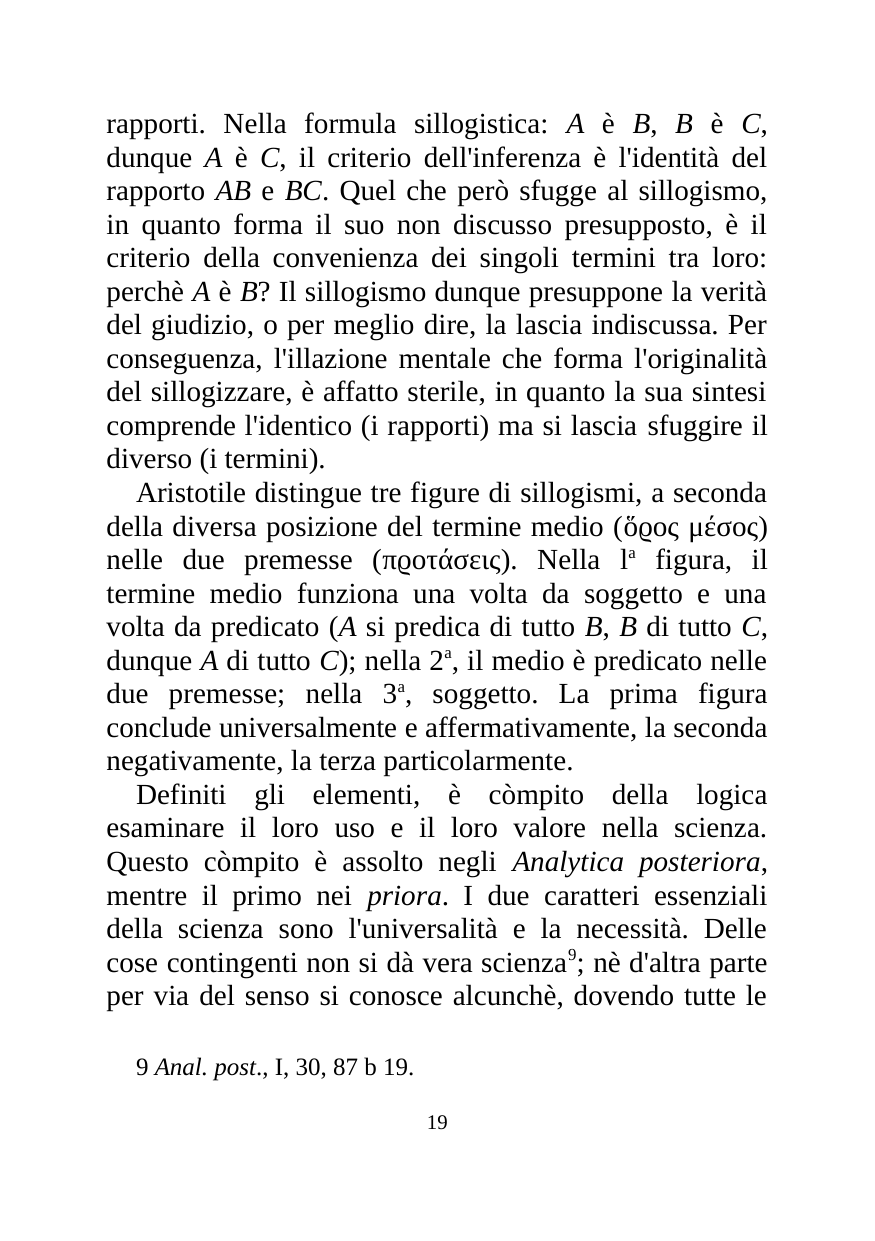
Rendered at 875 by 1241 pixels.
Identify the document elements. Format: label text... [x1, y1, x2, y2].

text rapporti. Nella formula sillogistica: A è B, B è C, dunque A è C, il criterio dell'inferenza è l'identità del rapporto AB e BC. Quel che però sfugge al sillogismo, in quanto forma il suo non discusso presupposto, è il criterio della convenienza dei singoli termini tra loro: perchè A è B? Il sillogismo dunque presuppone la verità del giudizio, o per meglio dire, la lascia indiscussa. Per conseguenza, l'illazione mentale che forma l'originalità del sillogizzare, è affatto sterile, in quanto la sua sintesi comprende l'identico (i rapporti) ma si lascia sfuggire il diverso (i termini). [106, 106, 768, 475]
text Anal. post., I, 30, 87 b 19. [106, 1052, 768, 1080]
text Aristotile distingue tre figure di sillogismi, a seconda della diversa posizione del termine medio (ὅϱος μέσος) nelle due premesse (πϱοτάσεις). Nella la figura, il termine medio funziona una volta da soggetto e una volta da predicato (A si predica di tutto B, B di tutto C, dunque A di tutto C); nella 2a, il medio è predicato nelle due premesse; nella 3a, soggetto. La prima figura conclude universalmente e affermativamente, la seconda negativamente, la terza particolarmente. [106, 475, 768, 777]
text Definiti gli elementi, è còmpito della logica esaminare il loro uso e il loro valore nella scienza. Questo còmpito è assolto negli Analytica posteriora, mentre il primo nei priora. I due caratteri essenziali della scienza sono l'universalità e la necessità. Delle cose contingenti non si dà vera scienza; nè d'altra parte per via del senso si conosce alcunchè, dovendo tutte le [106, 777, 768, 1012]
